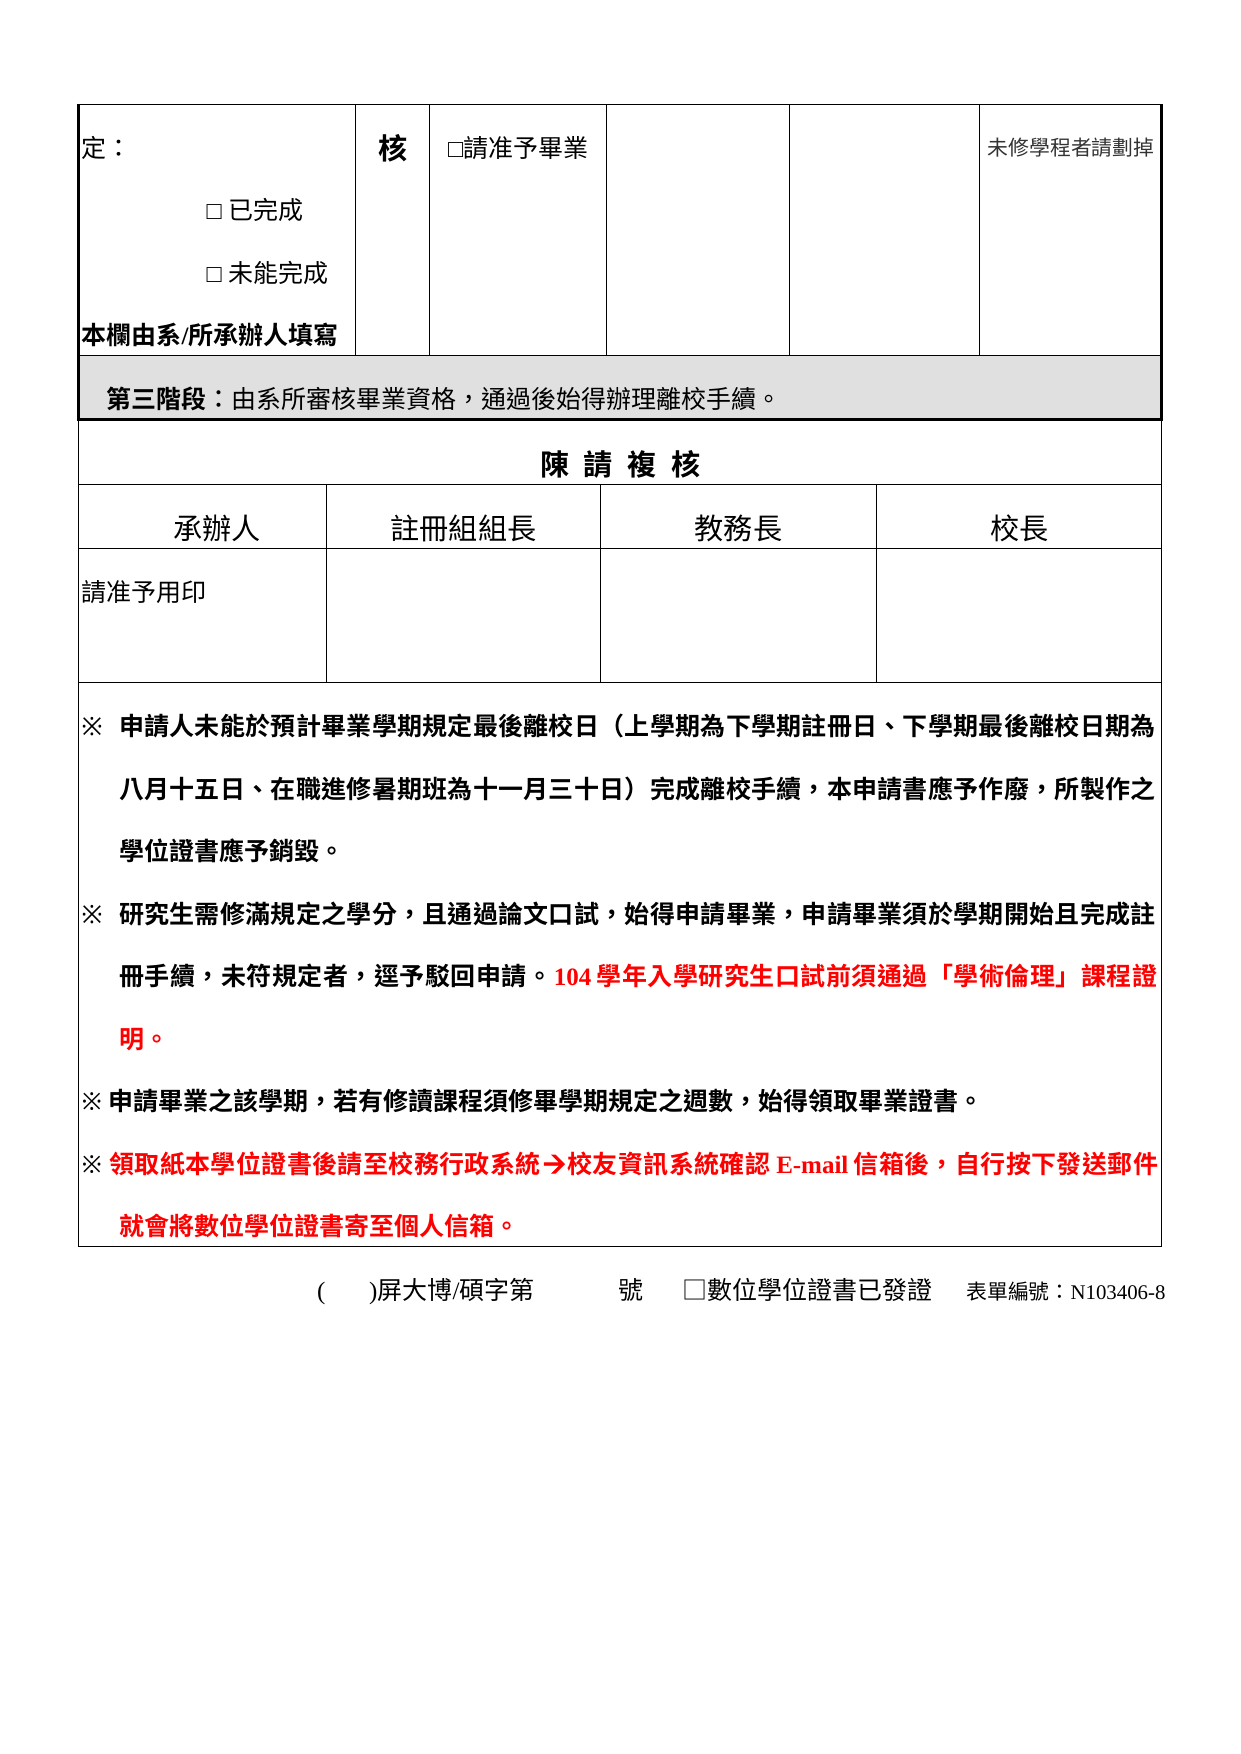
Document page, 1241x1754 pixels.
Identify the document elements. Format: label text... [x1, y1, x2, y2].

table_cell □請准予畢業 [430, 105, 606, 355]
table_cell 申請人未能於預計畢業學期規定最後離校日（上學期為下學期註冊日、下學期最後離校日期為八月十五日、在職進修暑期班為十一月三十日）完成離校手續，本申請書應予作廢，所製作之學位證書應予銷毀。 研究生需修滿規定之學分，且通過論文口試，始得申請畢業，申請畢業須於學期開始且完成註冊手續，未符規定者，逕予駁回申請。104學年入學研究生口試前須通過「學術倫理」課程證明。 ※ 申請畢業之該學期，若有修讀課程須修畢學期規定之週數，始得領取畢業證書。 ※ 領取紙本學位證書後請至校務行政系統校友資訊系統確認E-mail信箱後，自行按下發送郵件就會將數位學位證書寄至個人信箱。 [79, 683, 1161, 1246]
table_cell 定： □ 已完成 □ 未能完成 本欄由系/所承辦人填寫 [80, 105, 355, 355]
table_cell [877, 549, 1161, 682]
table_cell 陳 請 複 核 [79, 421, 1161, 484]
table_cell 核 [356, 105, 429, 355]
table_cell 第三階段︰由系所審核畢業資格，通過後始得辦理離校手續。 [80, 356, 1160, 418]
table_cell [790, 105, 979, 355]
table_cell 承辦人 [79, 485, 326, 547]
table_cell [327, 549, 600, 682]
table_cell [607, 105, 789, 355]
table_cell 註冊組組長 [327, 485, 600, 547]
table_cell 校長 [877, 485, 1161, 547]
table_cell 請准予用印 [79, 549, 326, 682]
table_cell 教務長 [601, 485, 876, 547]
text ( )屏大博/碩字第 號 □數位學位證書已發證 表單編號：N103406-8 [75, 1247, 1165, 1309]
table_cell [601, 549, 876, 682]
table_cell 未修學程者請劃掉 [980, 105, 1160, 355]
